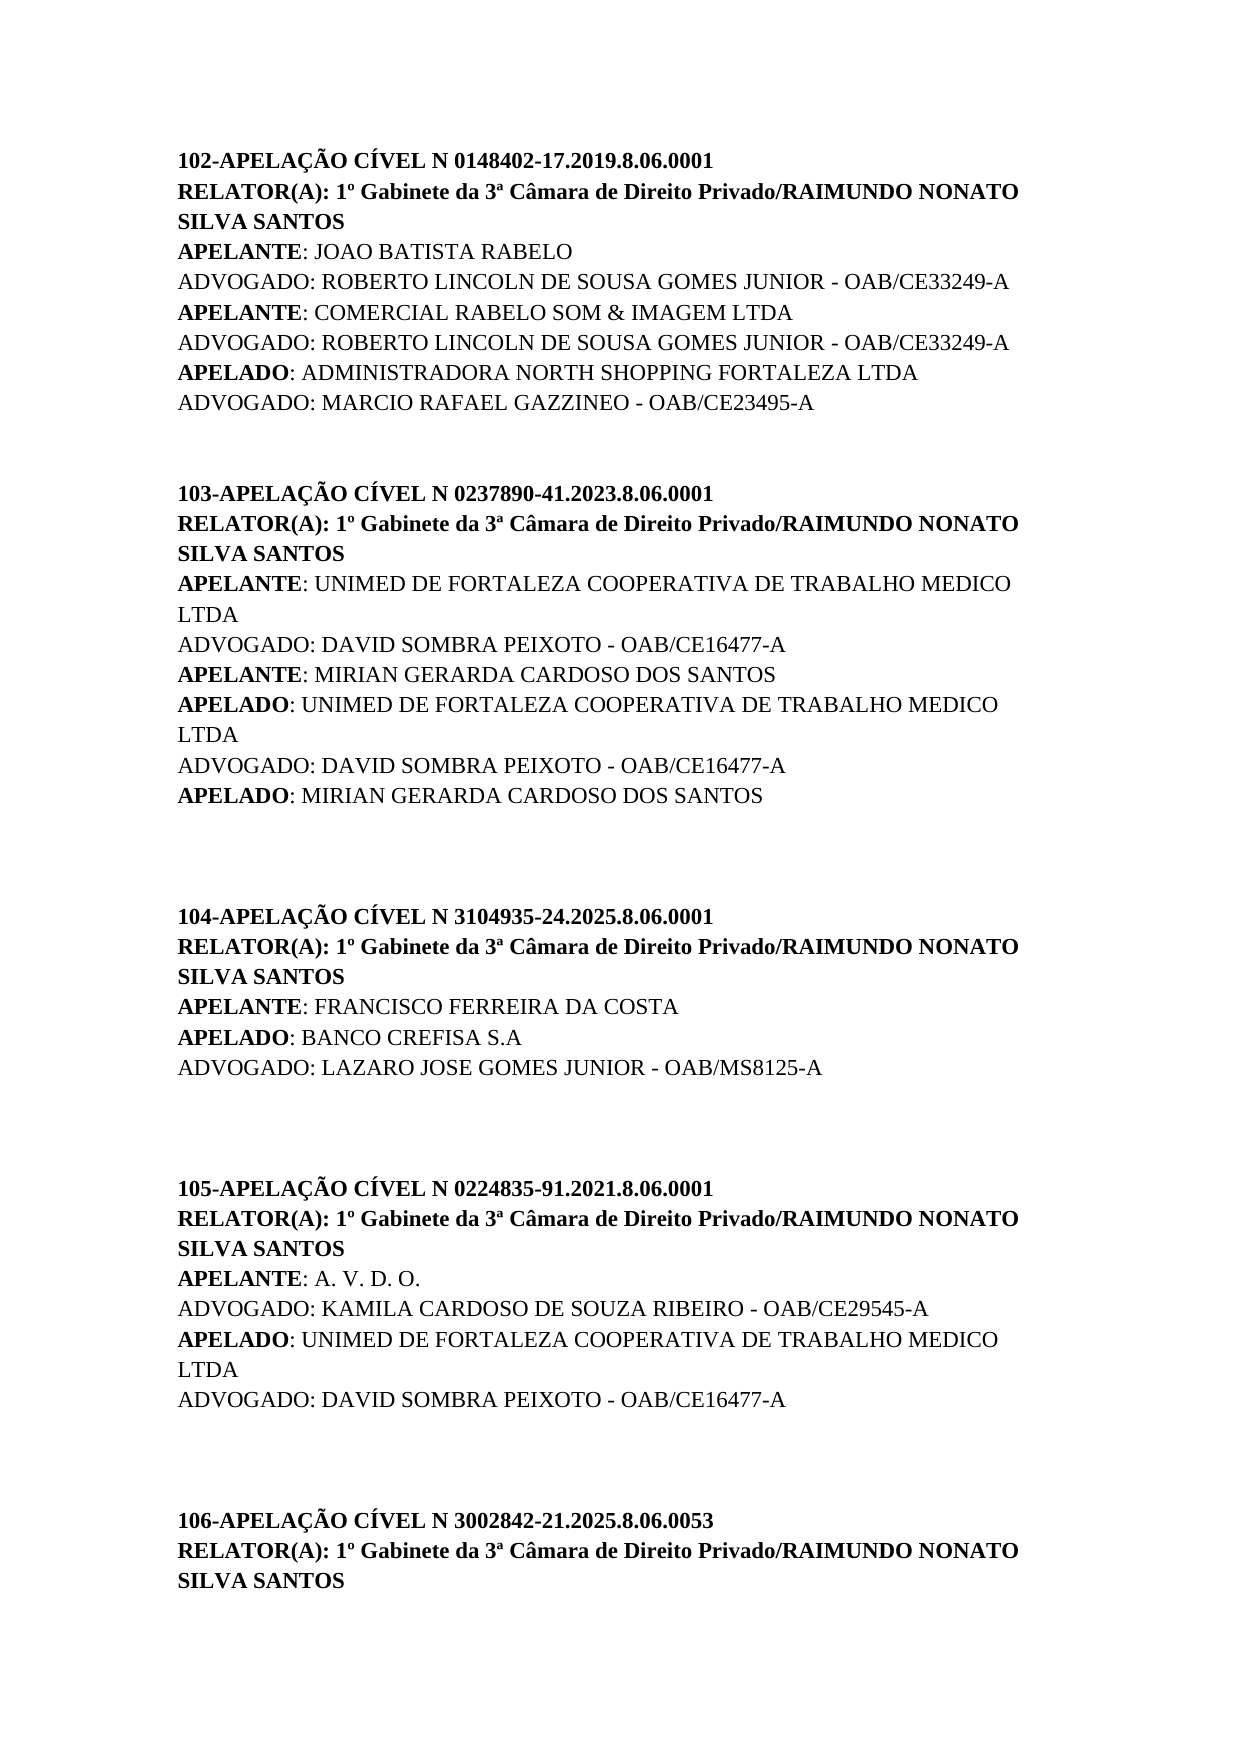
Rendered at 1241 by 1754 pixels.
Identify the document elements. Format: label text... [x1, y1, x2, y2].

text 102-APELAÇÃO CÍVEL N 0148402-17.2019.8.06.0001 RELATOR(A): 1º Gabinete da 3ª Câmara de Direito Privado/RAIMUNDO NONATO SILVA SANTOS APELANTE: JOAO BATISTA RABELO ADVOGADO: ROBERTO LINCOLN DE SOUSA GOMES JUNIOR - OAB/CE33249-A APELANTE: COMERCIAL RABELO SOM & IMAGEM LTDA ADVOGADO: ROBERTO LINCOLN DE SOUSA GOMES JUNIOR - OAB/CE33249-A APELADO: ADMINISTRADORA NORTH SHOPPING FORTALEZA LTDA ADVOGADO: MARCIO RAFAEL GAZZINEO - OAB/CE23495-A 103-APELAÇÃO CÍVEL N 0237890-41.2023.8.06.0001 RELATOR(A): 1º Gabinete da 3ª Câmara de Direito Privado/RAIMUNDO NONATO SILVA SANTOS APELANTE: UNIMED DE FORTALEZA COOPERATIVA DE TRABALHO MEDICO LTDA ADVOGADO: DAVID SOMBRA PEIXOTO - OAB/CE16477-A APELANTE: MIRIAN GERARDA CARDOSO DOS SANTOS APELADO: UNIMED DE FORTALEZA COOPERATIVA DE TRABALHO MEDICO LTDA ADVOGADO: DAVID SOMBRA PEIXOTO - OAB/CE16477-A APELADO: MIRIAN GERARDA CARDOSO DOS SANTOS 104-APELAÇÃO CÍVEL N 3104935-24.2025.8.06.0001 RELATOR(A): 1º Gabinete da 3ª Câmara de Direito Privado/RAIMUNDO NONATO SILVA SANTOS APELANTE: FRANCISCO FERREIRA DA COSTA APELADO: BANCO CREFISA S.A ADVOGADO: LAZARO JOSE GOMES JUNIOR - OAB/MS8125-A 105-APELAÇÃO CÍVEL N 0224835-91.2021.8.06.0001 RELATOR(A): 1º Gabinete da 3ª Câmara de Direito Privado/RAIMUNDO NONATO SILVA SANTOS APELANTE: A. V. D. O. ADVOGADO: KAMILA CARDOSO DE SOUZA RIBEIRO - OAB/CE29545-A APELADO: UNIMED DE FORTALEZA COOPERATIVA DE TRABALHO MEDICO LTDA ADVOGADO: DAVID SOMBRA PEIXOTO - OAB/CE16477-A 106-APELAÇÃO CÍVEL N 3002842-21.2025.8.06.0053 RELATOR(A): 1º Gabinete da 3ª Câmara de Direito Privado/RAIMUNDO NONATO SILVA SANTOS [177, 148, 1063, 1594]
